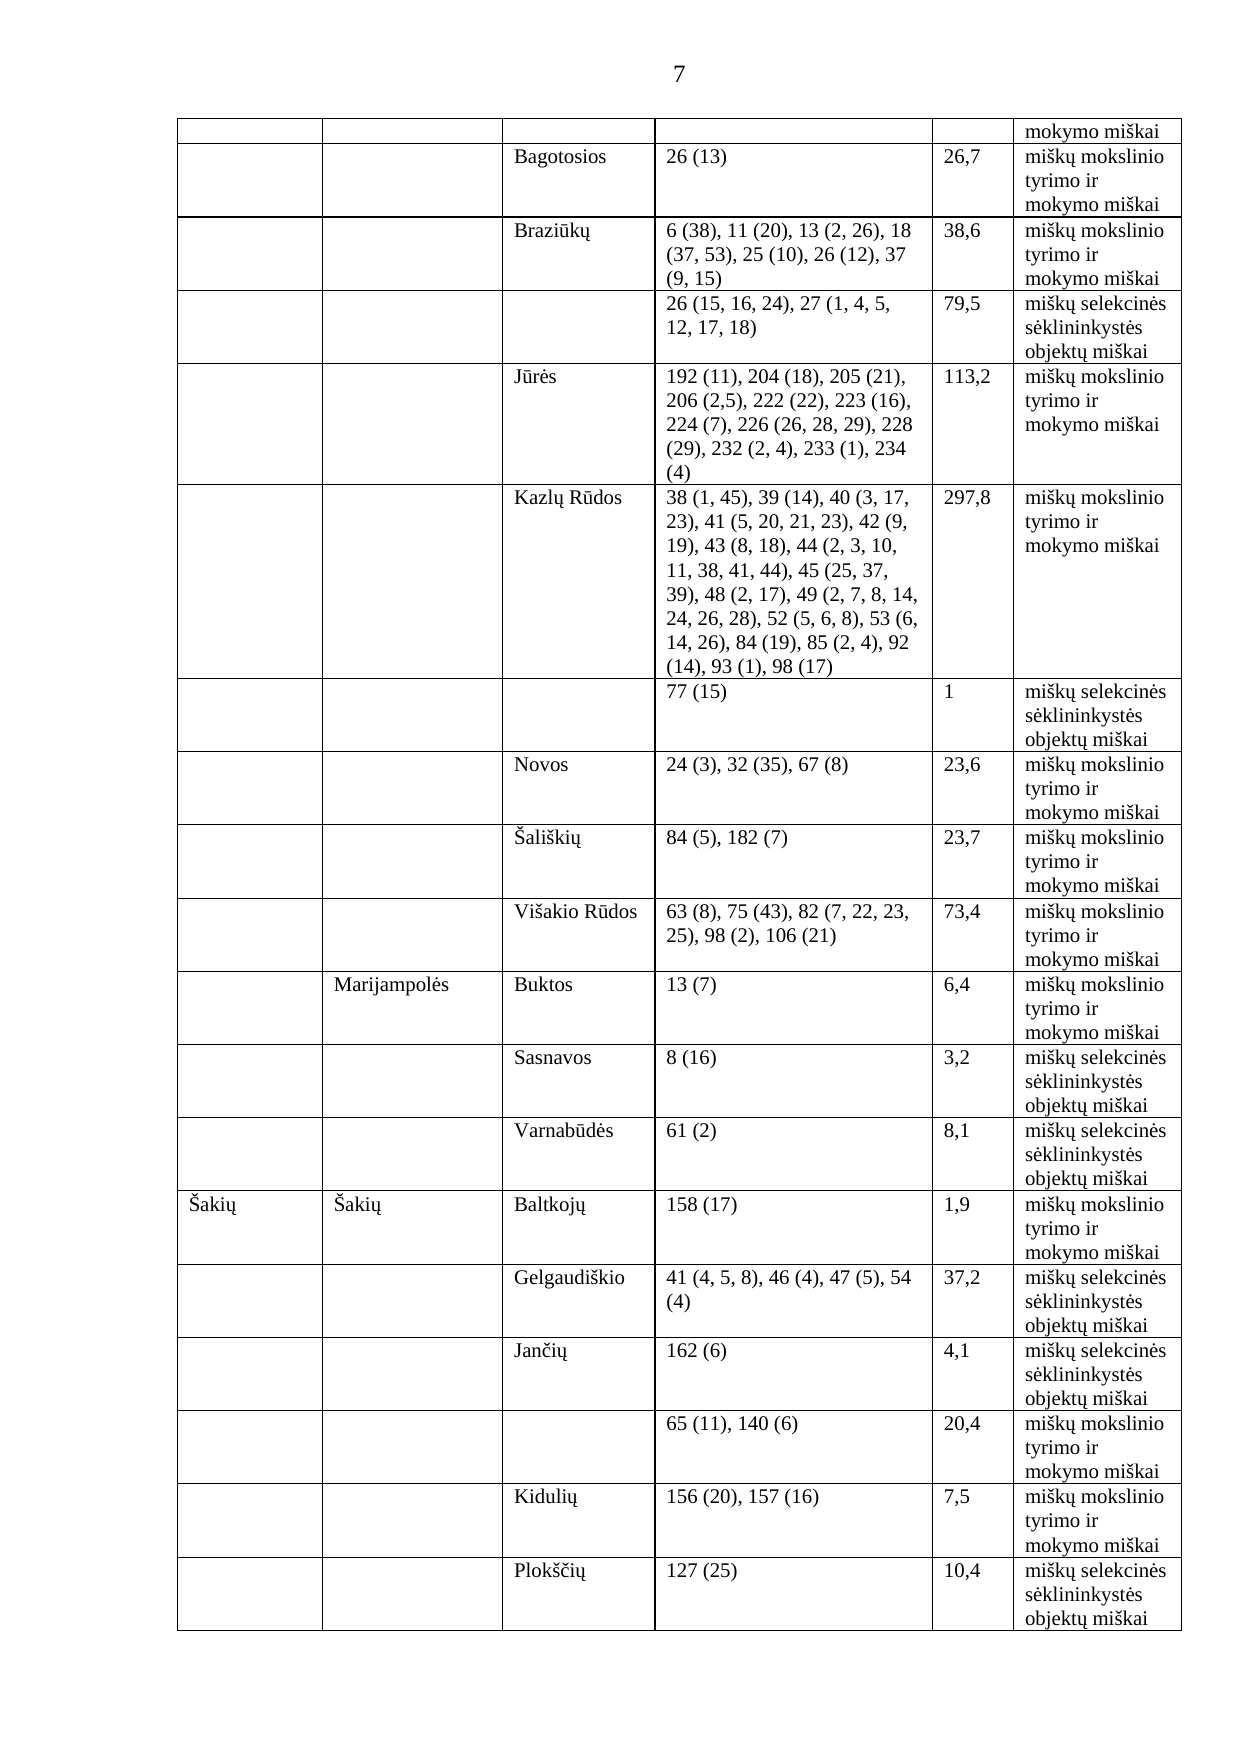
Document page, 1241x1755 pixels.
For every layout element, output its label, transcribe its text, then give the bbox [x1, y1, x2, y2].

table_cell 63 (8), 75 (43), 82 (7, 22, 23, 25), 98 (2), 106 (21) [656, 899, 932, 971]
table_cell 297,8 [933, 485, 1013, 678]
table_cell [178, 119, 322, 143]
table_cell Jūrės [503, 364, 654, 484]
table_cell miškų selekcinės sėklininkystės objektų miškai [1014, 291, 1181, 363]
table_cell [178, 1338, 322, 1410]
table_cell 23,7 [933, 825, 1013, 897]
table_cell [323, 1411, 502, 1483]
table_cell [323, 364, 502, 484]
table_cell 6 (38), 11 (20), 13 (2, 26), 18 (37, 53), 25 (10), 26 (12), 37 (9, 15) [656, 218, 932, 290]
table_cell 113,2 [933, 364, 1013, 484]
table_cell miškų selekcinės sėklininkystės objektų miškai [1014, 1338, 1181, 1410]
table_cell miškų mokslinio tyrimo ir mokymo miškai [1014, 825, 1181, 897]
table_cell [503, 119, 654, 143]
table_cell [178, 752, 322, 824]
table_cell Šališkių [503, 825, 654, 897]
table_cell 127 (25) [656, 1558, 932, 1630]
table_cell miškų selekcinės sėklininkystės objektų miškai [1014, 1118, 1181, 1190]
table_cell Marijampolės [323, 972, 502, 1044]
table_cell 20,4 [933, 1411, 1013, 1483]
table_cell mokymo miškai [1014, 119, 1181, 143]
table_cell 38 (1, 45), 39 (14), 40 (3, 17, 23), 41 (5, 20, 21, 23), 42 (9, 19), 43 (8, 18), 44 (2, 3, 10, 11, 38, 41, 44), 45 (25, 37, 39), 48 (2, 17), 49 (2, 7, 8, 14, 24, 26, 28), 52 (5, 6, 8), 53 (6, 14, 26), 84 (19), 85 (2, 4), 92 (14), 93 (1), 98 (17) [656, 485, 932, 678]
table_cell 158 (17) [656, 1191, 932, 1264]
table_cell [178, 485, 322, 678]
table_cell [323, 1558, 502, 1630]
table_cell [178, 364, 322, 484]
table_cell 162 (6) [656, 1338, 932, 1410]
table_cell [323, 485, 502, 678]
table_cell [323, 1045, 502, 1117]
table_cell 73,4 [933, 899, 1013, 971]
table_cell [178, 1045, 322, 1117]
table_cell Višakio Rūdos [503, 899, 654, 971]
table_cell [323, 291, 502, 363]
table_cell 26 (13) [656, 144, 932, 216]
table_cell 13 (7) [656, 972, 932, 1044]
table_cell [323, 1484, 502, 1557]
table_cell [178, 144, 322, 216]
table_cell miškų mokslinio tyrimo ir mokymo miškai [1014, 899, 1181, 971]
table_cell Kidulių [503, 1484, 654, 1557]
table_cell [178, 1558, 322, 1630]
table_cell 156 (20), 157 (16) [656, 1484, 932, 1557]
table_cell [178, 825, 322, 897]
table_cell [933, 119, 1013, 143]
table_cell [323, 752, 502, 824]
table_cell 77 (15) [656, 679, 932, 751]
table_cell Baltkojų [503, 1191, 654, 1264]
table_cell [503, 291, 654, 363]
table_cell [323, 679, 502, 751]
table_cell Kazlų Rūdos [503, 485, 654, 678]
table_cell [323, 218, 502, 290]
table_cell 3,2 [933, 1045, 1013, 1117]
table_cell miškų mokslinio tyrimo ir mokymo miškai [1014, 485, 1181, 678]
table_cell [178, 218, 322, 290]
table_cell miškų selekcinės sėklininkystės objektų miškai [1014, 1045, 1181, 1117]
table_cell [656, 119, 932, 143]
table_cell [178, 1484, 322, 1557]
table_cell [178, 1265, 322, 1337]
table_cell miškų selekcinės sėklininkystės objektų miškai [1014, 1558, 1181, 1630]
table_cell miškų mokslinio tyrimo ir mokymo miškai [1014, 218, 1181, 290]
table_cell 41 (4, 5, 8), 46 (4), 47 (5), 54 (4) [656, 1265, 932, 1337]
table_cell 24 (3), 32 (35), 67 (8) [656, 752, 932, 824]
table_cell [178, 291, 322, 363]
table_cell [323, 1118, 502, 1190]
table_cell miškų mokslinio tyrimo ir mokymo miškai [1014, 144, 1181, 216]
table_cell [178, 972, 322, 1044]
table_cell [323, 825, 502, 897]
table_cell Varnabūdės [503, 1118, 654, 1190]
table_cell miškų mokslinio tyrimo ir mokymo miškai [1014, 1411, 1181, 1483]
table_cell [503, 679, 654, 751]
table_cell miškų selekcinės sėklininkystės objektų miškai [1014, 679, 1181, 751]
table_cell Bagotosios [503, 144, 654, 216]
table_cell 7,5 [933, 1484, 1013, 1557]
table_cell miškų mokslinio tyrimo ir mokymo miškai [1014, 972, 1181, 1044]
table_cell 10,4 [933, 1558, 1013, 1630]
table_cell miškų mokslinio tyrimo ir mokymo miškai [1014, 1191, 1181, 1264]
table_cell miškų mokslinio tyrimo ir mokymo miškai [1014, 364, 1181, 484]
table_cell [323, 144, 502, 216]
table_cell Sasnavos [503, 1045, 654, 1117]
table_cell Jančių [503, 1338, 654, 1410]
table_cell 37,2 [933, 1265, 1013, 1337]
table_cell 26 (15, 16, 24), 27 (1, 4, 5, 12, 17, 18) [656, 291, 932, 363]
table_cell 192 (11), 204 (18), 205 (21), 206 (2,5), 222 (22), 223 (16), 224 (7), 226 (26, 28, 29), 228 (29), 232 (2, 4), 233 (1), 234 (4) [656, 364, 932, 484]
table_cell Novos [503, 752, 654, 824]
table_cell [323, 1265, 502, 1337]
table_cell [323, 899, 502, 971]
table_cell Plokščių [503, 1558, 654, 1630]
table_cell 8 (16) [656, 1045, 932, 1117]
table_cell [178, 1118, 322, 1190]
table_cell Braziūkų [503, 218, 654, 290]
table_cell [178, 899, 322, 971]
table_cell 4,1 [933, 1338, 1013, 1410]
table_cell [323, 1338, 502, 1410]
table_cell Buktos [503, 972, 654, 1044]
table_cell miškų mokslinio tyrimo ir mokymo miškai [1014, 1484, 1181, 1557]
table_cell miškų mokslinio tyrimo ir mokymo miškai [1014, 752, 1181, 824]
table_cell 84 (5), 182 (7) [656, 825, 932, 897]
table_cell 79,5 [933, 291, 1013, 363]
table_cell 26,7 [933, 144, 1013, 216]
table_cell 1,9 [933, 1191, 1013, 1264]
table_cell [323, 119, 502, 143]
table_cell 23,6 [933, 752, 1013, 824]
table_cell 61 (2) [656, 1118, 932, 1190]
table_cell [178, 1411, 322, 1483]
table_cell [178, 679, 322, 751]
table_cell 6,4 [933, 972, 1013, 1044]
table_cell 8,1 [933, 1118, 1013, 1190]
table_cell Šakių [178, 1191, 322, 1264]
table_cell Gelgaudiškio [503, 1265, 654, 1337]
table_cell miškų selekcinės sėklininkystės objektų miškai [1014, 1265, 1181, 1337]
table_cell [503, 1411, 654, 1483]
table_cell 38,6 [933, 218, 1013, 290]
table_cell 1 [933, 679, 1013, 751]
table_cell 65 (11), 140 (6) [656, 1411, 932, 1483]
table_cell Šakių [323, 1191, 502, 1264]
